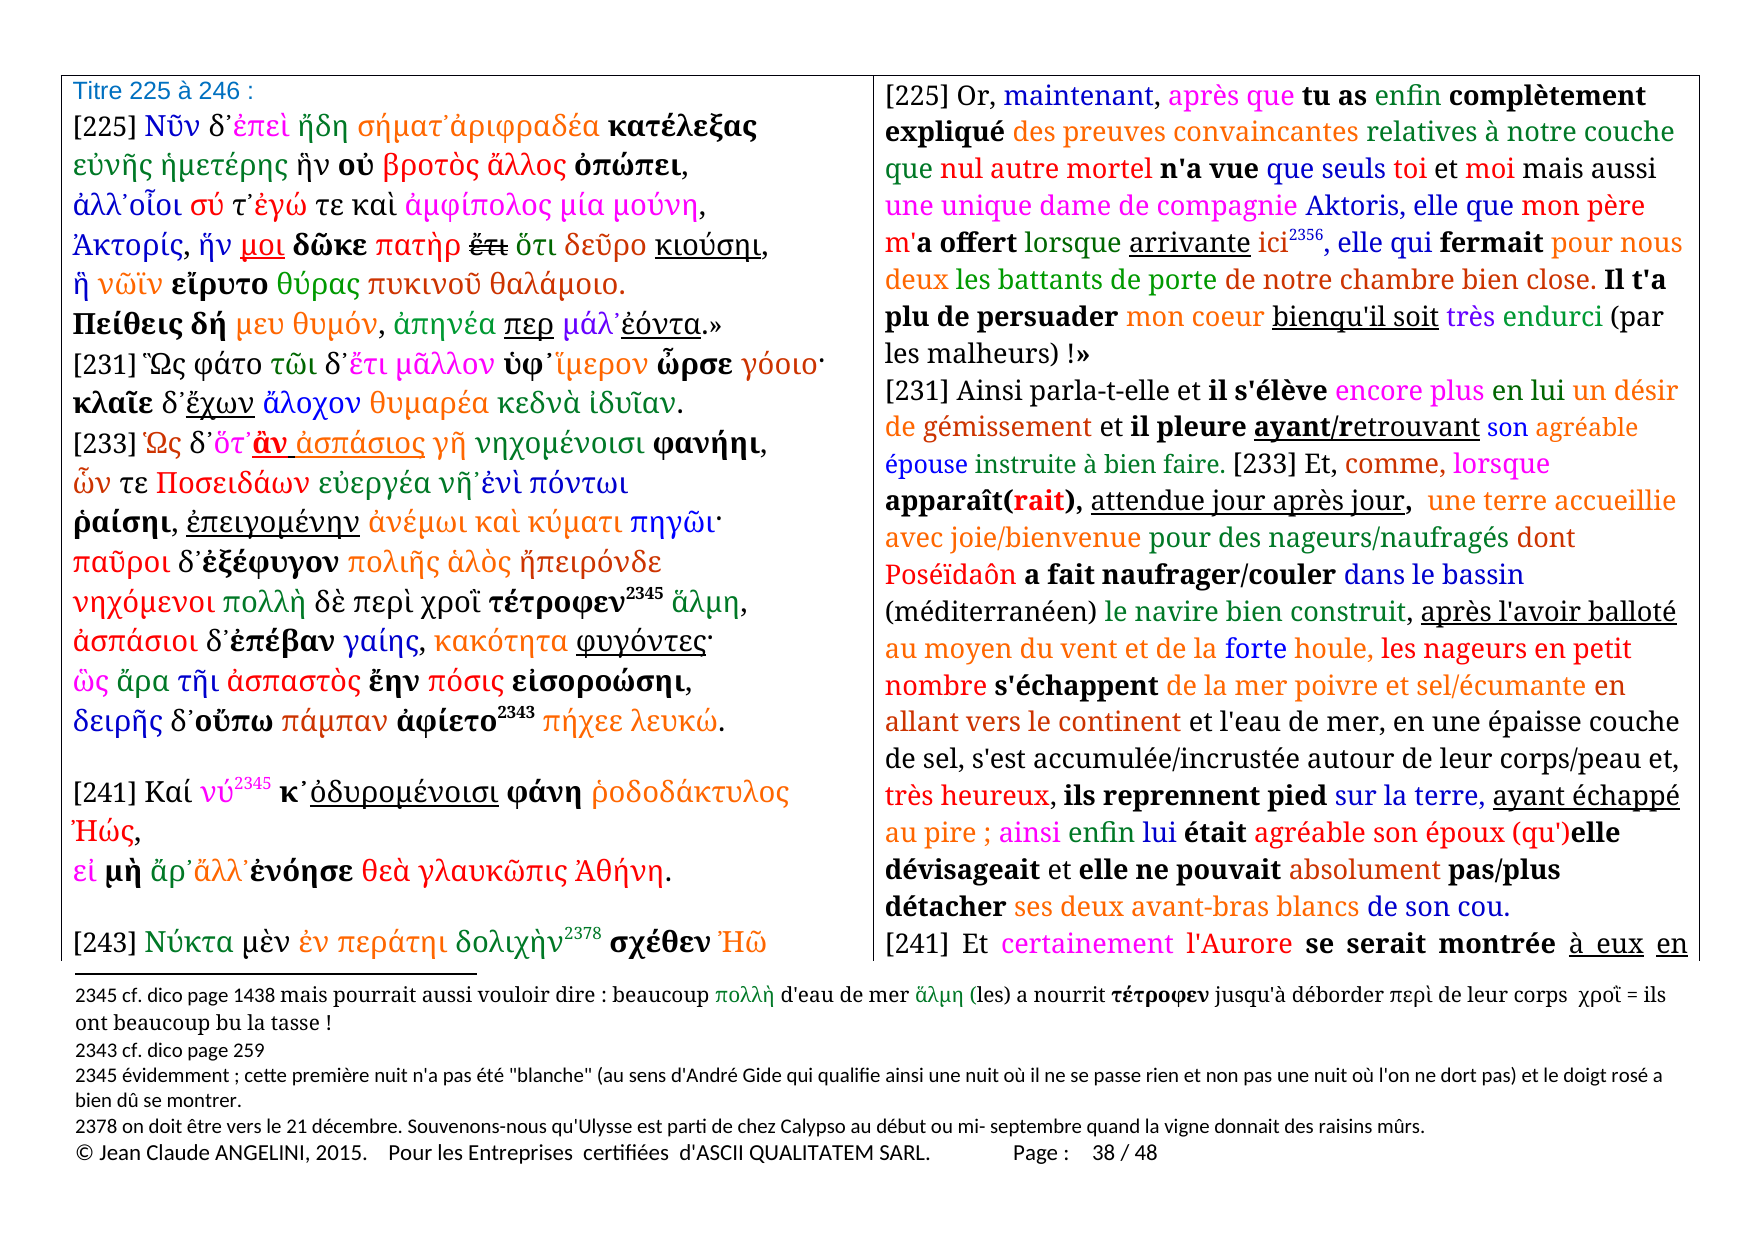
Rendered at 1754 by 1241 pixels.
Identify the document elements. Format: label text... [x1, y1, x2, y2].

table_header [225] Or, maintenant, après que tu as enfin complètement expliqué des preuves convaincantes relatives à notre couche que nul autre mortel n'a vue que seuls toi et moi mais aussi une unique dame de compagnie Aktoris, elle que mon père m'a offert lorsque arrivante ici, elle qui fermait pour nous deux les battants de porte de notre chambre bien close. Il t'a plu de persuader mon coeur bienqu'il soit très endurci (par les malheurs) !» [231] Ainsi parla-t-elle et il s'élève encore plus en lui un désir de gémissement et il pleure ayant/retrouvant son agréable épouse instruite à bien faire. [233] Et, comme, lorsque apparaît(rait), attendue jour après jour, une terre accueillie avec joie/bienvenue pour des nageurs/naufragés dont Poséïdaôn a fait naufrager/couler dans le bassin (méditerranéen) le navire bien construit, après l'avoir balloté au moyen du vent et de la forte houle, les nageurs en petit nombre s'échappent de la mer poivre et sel/écumante en allant vers le continent et l'eau de mer, en une épaisse couche de sel, s'est accumulée/incrustée autour de leur corps/peau et, très heureux, ils reprennent pied sur la terre, ayant échappé au pire ; ainsi enfin lui était agréable son époux (qu')elle dévisageait et elle ne pouvait absolument pas/plus détacher ses deux avant-bras blancs de son cou. [241] Et certainement l'Aurore se serait montrée à eux en [874, 76, 1699, 961]
table_header Titre 225 à 246 : [225] Νῦν δ᾽ἐπεὶ ἤδη σήματ᾽ἀριφραδέα κατέλεξας εὐνῆς ἡμετέρης ἣν οὐ βροτὸς ἄλλος ὀπώπει, ἀλλ᾽οἶοι σύ τ᾽ἐγώ τε καὶ ἀμφίπολος μία μούνη, Ἀκτορίς, ἥν μοι δῶκε πατὴρ ἔτι ὅτι δεῦρο κιούσηι, ἣ νῶϊν εἴρυτο θύρας πυκινοῦ θαλάμοιο. Πείθεις δή μευ θυμόν, ἀπηνέα περ μάλ᾽ἐόντα.» [231] Ὣς φάτο τῶι δ᾽ἔτι μᾶλλον ὑφ᾽ἵμερον ὦρσε γόοιο· κλαῖε δ᾽ἔχων ἄλοχον θυμαρέα κεδνὰ ἰδυῖαν. [233] Ὡς δ᾽ὅτ᾽ἂν ἀσπάσιος γῆ νηχομένοισι φανήηι, ὧν τε Ποσειδάων εὐεργέα νῆ᾽ἐνὶ πόντωι ῥαίσηι, ἐπειγομένην ἀνέμωι καὶ κύματι πηγῶι· παῦροι δ᾽ἐξέφυγον πολιῆς ἁλὸς ἤπειρόνδε νηχόμενοι πολλὴ δὲ περὶ χροῒ τέτροφεν ἅλμη, ἀσπάσιοι δ᾽ἐπέβαν γαίης, κακότητα φυγόντες· ὣς ἄρα τῆι ἀσπαστὸς ἔην πόσις εἰσοροώσηι, δειρῆς δ᾽οὔπω πάμπαν ἀφίετο πήχεε λευκώ. [241] Καί νύ κ᾽ὀδυρομένοισι φάνη ῥοδοδάκτυλος Ἠώς, εἰ μὴ ἄρ᾽ἄλλ᾽ἐνόησε θεὰ γλαυκῶπις Ἀθήνη. [243] Νύκτα μὲν ἐν περάτηι δολιχὴν σχέθεν Ἠῶ δ᾽αὖτε ῥύσατ᾽ἐπ᾽Ὠκεανῶι χρυσόθρονον, οὐδ᾽ἔα ἵππους ζεύγνυσθ᾽ὠκύποδας, φάος ἀνθρώποισι φέροντας, Λάμπον καὶ Φαέθονθ᾽, οἵ τ᾽Ἠῶ πῶλοι ἄγουσι. [62, 76, 873, 961]
